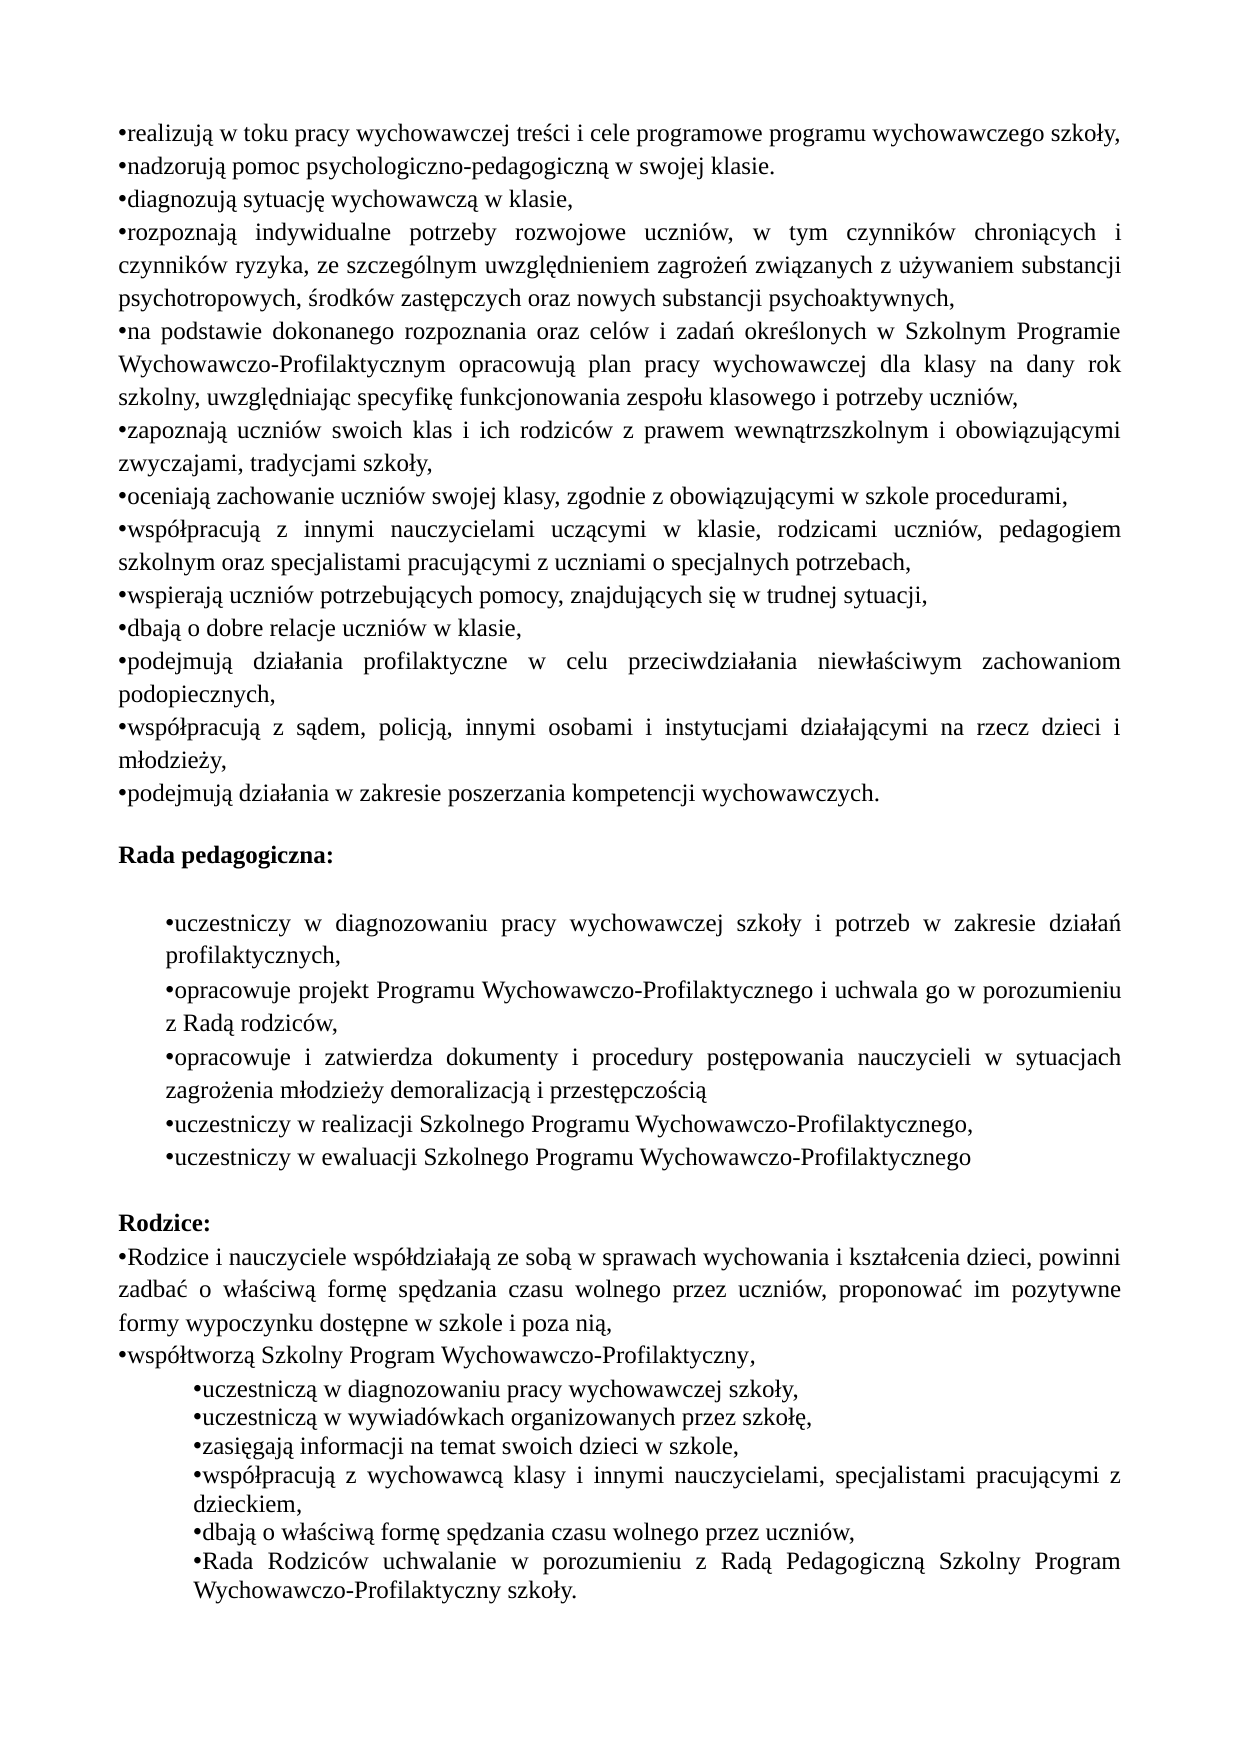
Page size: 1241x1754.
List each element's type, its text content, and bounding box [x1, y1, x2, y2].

list zasięgają informacji na temat swoich dzieci w szkole, [193, 1431, 1122, 1460]
list uczestniczy w ewaluacji Szkolnego Programu Wychowawczo-Profilaktycznego [165, 1142, 1122, 1171]
list uczestniczy w diagnozowaniu pracy wychowawczej szkoły i potrzeb w zakresie działań profilaktycznych, [165, 908, 1122, 969]
list wspierają uczniów potrzebujących pomocy, znajdujących się w trudnej sytuacji, [118, 580, 1122, 609]
list dbają o właściwą formę spędzania czasu wolnego przez uczniów, [193, 1517, 1122, 1546]
list podejmują działania w zakresie poszerzania kompetencji wychowawczych. [118, 778, 1122, 807]
list uczestniczą w wywiadówkach organizowanych przez szkołę, [193, 1402, 1122, 1431]
list na podstawie dokonanego rozpoznania oraz celów i zadań określonych w Szkolnym Programie Wychowawczo-Profilaktycznym opracowują plan pracy wychowawczej dla klasy na dany rok szkolny, uwzględniając specyfikę funkcjonowania zespołu klasowego i potrzeby uczniów, [118, 316, 1122, 411]
list nadzorują pomoc psychologiczno-pedagogiczną w swojej klasie. [118, 151, 1122, 180]
list Rada pedagogiczna: [118, 840, 1122, 869]
list opracowuje i zatwierdza dokumenty i procedury postępowania nauczycieli w sytuacjach zagrożenia młodzieży demoralizacją i przestępczością [165, 1042, 1122, 1104]
list diagnozują sytuację wychowawczą w klasie, [118, 184, 1122, 213]
list dbają o dobre relacje uczniów w klasie, [118, 613, 1122, 642]
text Rodzice: [118, 1208, 1122, 1237]
list uczestniczą w diagnozowaniu pracy wychowawczej szkoły, [193, 1374, 1122, 1402]
list Rada Rodziców uchwalanie w porozumieniu z Radą Pedagogiczną Szkolny Program Wychowawczo-Profilaktyczny szkoły. [193, 1546, 1122, 1604]
list uczestniczy w realizacji Szkolnego Programu Wychowawczo-Profilaktycznego, [165, 1109, 1122, 1138]
list współpracują z wychowawcą klasy i innymi nauczycielami, specjalistami pracującymi z dzieckiem, [193, 1460, 1122, 1517]
list rozpoznają indywidualne potrzeby rozwojowe uczniów, w tym czynników chroniących i czynników ryzyka, ze szczególnym uwzględnieniem zagrożeń związanych z używaniem substancji psychotropowych, środków zastępczych oraz nowych substancji psychoaktywnych, [118, 217, 1122, 312]
list współpracują z innymi nauczycielami uczącymi w klasie, rodzicami uczniów, pedagogiem szkolnym oraz specjalistami pracującymi z uczniami o specjalnych potrzebach, [118, 514, 1122, 576]
list realizują w toku pracy wychowawczej treści i cele programowe programu wychowawczego szkoły, [118, 118, 1122, 147]
list podejmują działania profilaktyczne w celu przeciwdziałania niewłaściwym zachowaniom podopiecznych, [118, 646, 1122, 708]
list oceniają zachowanie uczniów swojej klasy, zgodnie z obowiązującymi w szkole procedurami, [118, 481, 1122, 510]
list zapoznają uczniów swoich klas i ich rodziców z prawem wewnątrzszkolnym i obowiązującymi zwyczajami, tradycjami szkoły, [118, 415, 1122, 477]
list współtworzą Szkolny Program Wychowawczo-Profilaktyczny, [118, 1341, 1122, 1369]
list opracowuje projekt Programu Wychowawczo-Profilaktycznego i uchwala go w porozumieniu z Radą rodziców, [165, 975, 1122, 1037]
list Rodzice i nauczyciele współdziałają ze sobą w sprawach wychowania i kształcenia dzieci, powinni zadbać o właściwą formę spędzania czasu wolnego przez uczniów, proponować im pozytywne formy wypoczynku dostępne w szkole i poza nią, [118, 1242, 1122, 1336]
list współpracują z sądem, policją, innymi osobami i instytucjami działającymi na rzecz dzieci i młodzieży, [118, 712, 1122, 774]
